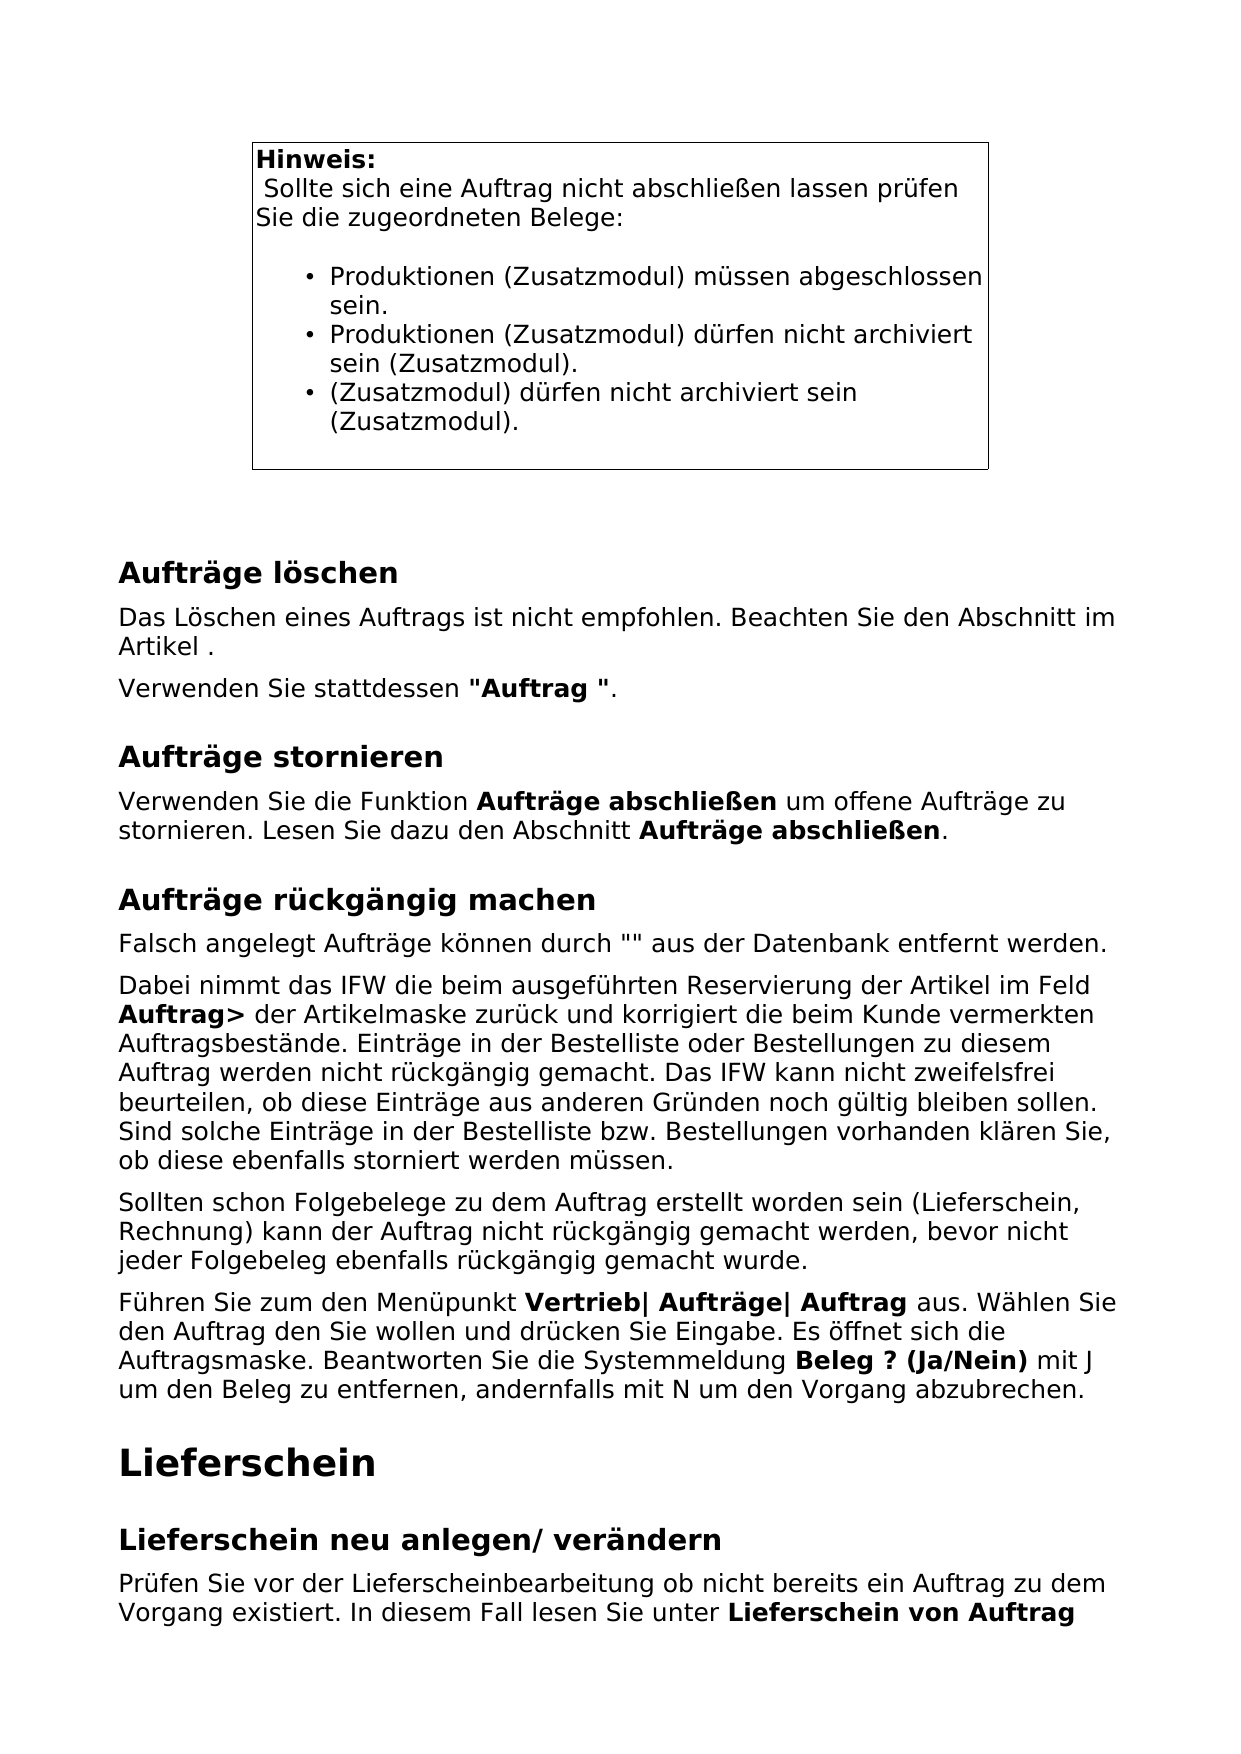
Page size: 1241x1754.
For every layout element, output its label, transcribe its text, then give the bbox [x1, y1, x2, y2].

table_header Hinweis: Sollte sich eine Auftrag nicht abschließen lassen prüfen Sie die zugeordneten Belege: Produktionen (Zusatzmodul) müssen abgeschlossen sein. Produktionen (Zusatzmodul) dürfen nicht archiviert sein (Zusatzmodul). (Zusatzmodul) dürfen nicht archiviert sein (Zusatzmodul). [253, 143, 988, 469]
text Verwenden Sie die Funktion Aufträge abschließen um offene Aufträge zu stornieren. Lesen Sie dazu den Abschnitt Aufträge abschließen. [118, 787, 1122, 845]
text Falsch angelegt Aufträge können durch "" aus der Datenbank entfernt werden. [118, 929, 1122, 958]
subtitle Lieferschein [118, 1442, 1122, 1486]
text Prüfen Sie vor der Lieferscheinbearbeitung ob nicht bereits ein Auftrag zu dem Vorgang existiert. In diesem Fall lesen Sie unter Lieferschein von Auftrag [118, 1569, 1122, 1628]
subtitle Aufträge rückgängig machen [118, 883, 1122, 917]
subtitle Lieferschein neu anlegen/ verändern [118, 1523, 1122, 1557]
text Dabei nimmt das IFW die beim ausgeführten Reservierung der Artikel im Feld Auftrag> der Artikelmaske zurück und korrigiert die beim Kunde vermerkten Auftragsbestände. Einträge in der Bestelliste oder Bestellungen zu diesem Auftrag werden nicht rückgängig gemacht. Das IFW kann nicht zweifelsfrei beurteilen, ob diese Einträge aus anderen Gründen noch gültig bleiben sollen. Sind solche Einträge in der Bestelliste bzw. Bestellungen vorhanden klären Sie, ob diese ebenfalls storniert werden müssen. [118, 971, 1122, 1175]
text Sollten schon Folgebelege zu dem Auftrag erstellt worden sein (Lieferschein, Rechnung) kann der Auftrag nicht rückgängig gemacht werden, bevor nicht jeder Folgebeleg ebenfalls rückgängig gemacht wurde. [118, 1188, 1122, 1275]
text Verwenden Sie stattdessen "Auftrag ". [118, 674, 1122, 703]
subtitle Aufträge löschen [118, 557, 1122, 591]
text Führen Sie zum den Menüpunkt Vertrieb| Aufträge| Auftrag aus. Wählen Sie den Auftrag den Sie wollen und drücken Sie Eingabe. Es öffnet sich die Auftragsmaske. Beantworten Sie die Systemmeldung Beleg ? (Ja/Nein) mit J um den Beleg zu entfernen, andernfalls mit N um den Vorgang abzubrechen. [118, 1288, 1122, 1404]
subtitle Aufträge stornieren [118, 741, 1122, 774]
text Das Löschen eines Auftrags ist nicht empfohlen. Beachten Sie den Abschnitt im Artikel . [118, 603, 1122, 661]
